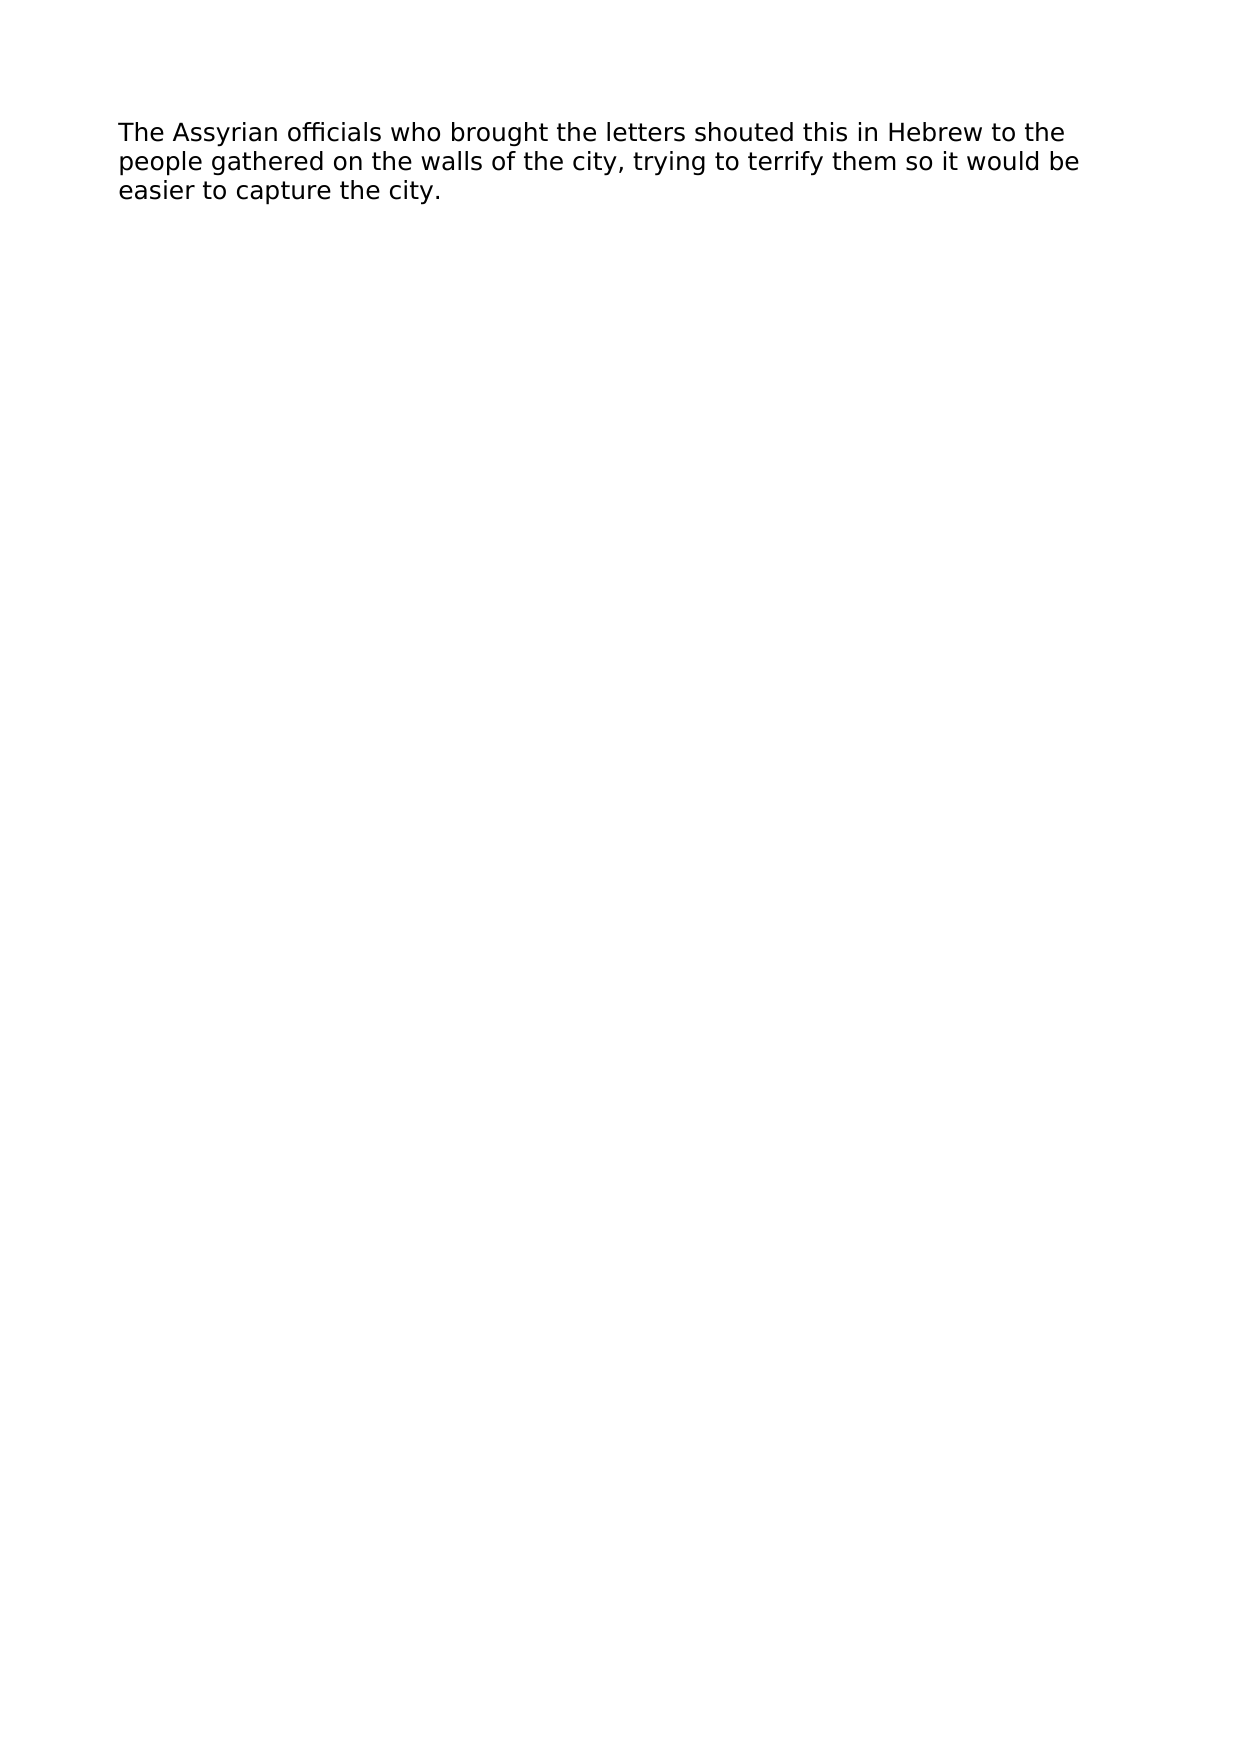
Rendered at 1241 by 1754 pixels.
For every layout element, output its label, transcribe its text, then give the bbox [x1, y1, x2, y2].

text The Assyrian officials who brought the letters shouted this in Hebrew to the people gathered on the walls of the city, trying to terrify them so it would be easier to capture the city. [118, 118, 1122, 206]
